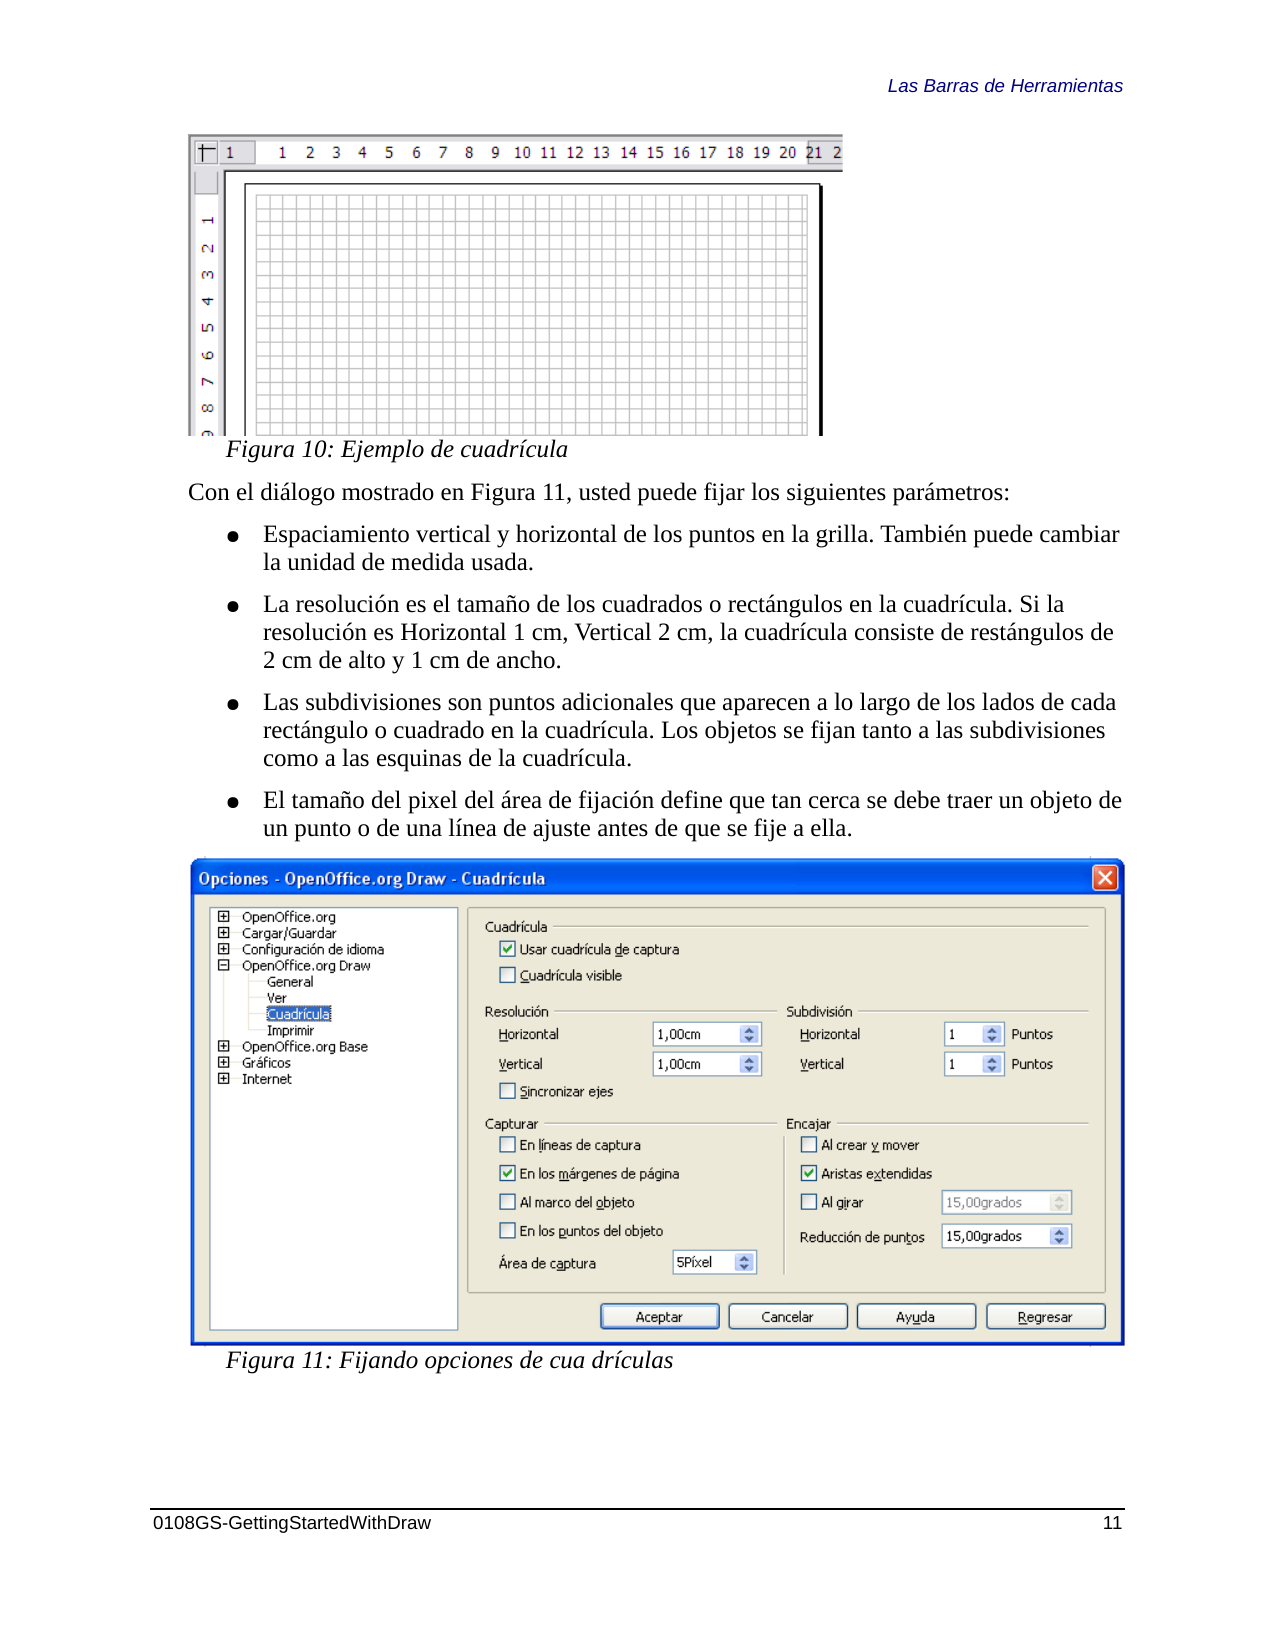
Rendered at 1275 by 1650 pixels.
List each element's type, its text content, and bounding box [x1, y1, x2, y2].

list Las subdivisiones son puntos adicionales que aparecen a lo largo de los lados de cada rectángulo o cuadrado en la cuadrícula. Los objetos se fijan tanto a las subdivisiones como a las esquinas de la cuadrícula. [225, 688, 1125, 772]
list El tamaño del pixel del área de fijación define que tan cerca se debe traer un objeto de un punto o de una línea de ajuste antes de que se fije a ella. [225, 786, 1125, 842]
picture [187, 856, 1125, 1347]
text Figura 10: Ejemplo de cuadrícula [226, 436, 843, 463]
text Figura 11: Fijando opciones de cua drículas [226, 1347, 1125, 1374]
picture [187, 134, 843, 436]
list La resolución es el tamaño de los cuadrados o rectángulos en la cuadrícula. Si la resolución es Horizontal 1 cm, Vertical 2 cm, la cuadrícula consiste de restángulos de 2 cm de alto y 1 cm de ancho. [225, 591, 1125, 674]
list Espaciamiento vertical y horizontal de los puntos en la grilla. También puede cambiar la unidad de medida usada. [225, 520, 1125, 576]
text Con el diálogo mostrado en Figura 11, usted puede fijar los siguientes parámetros: [188, 478, 1125, 506]
